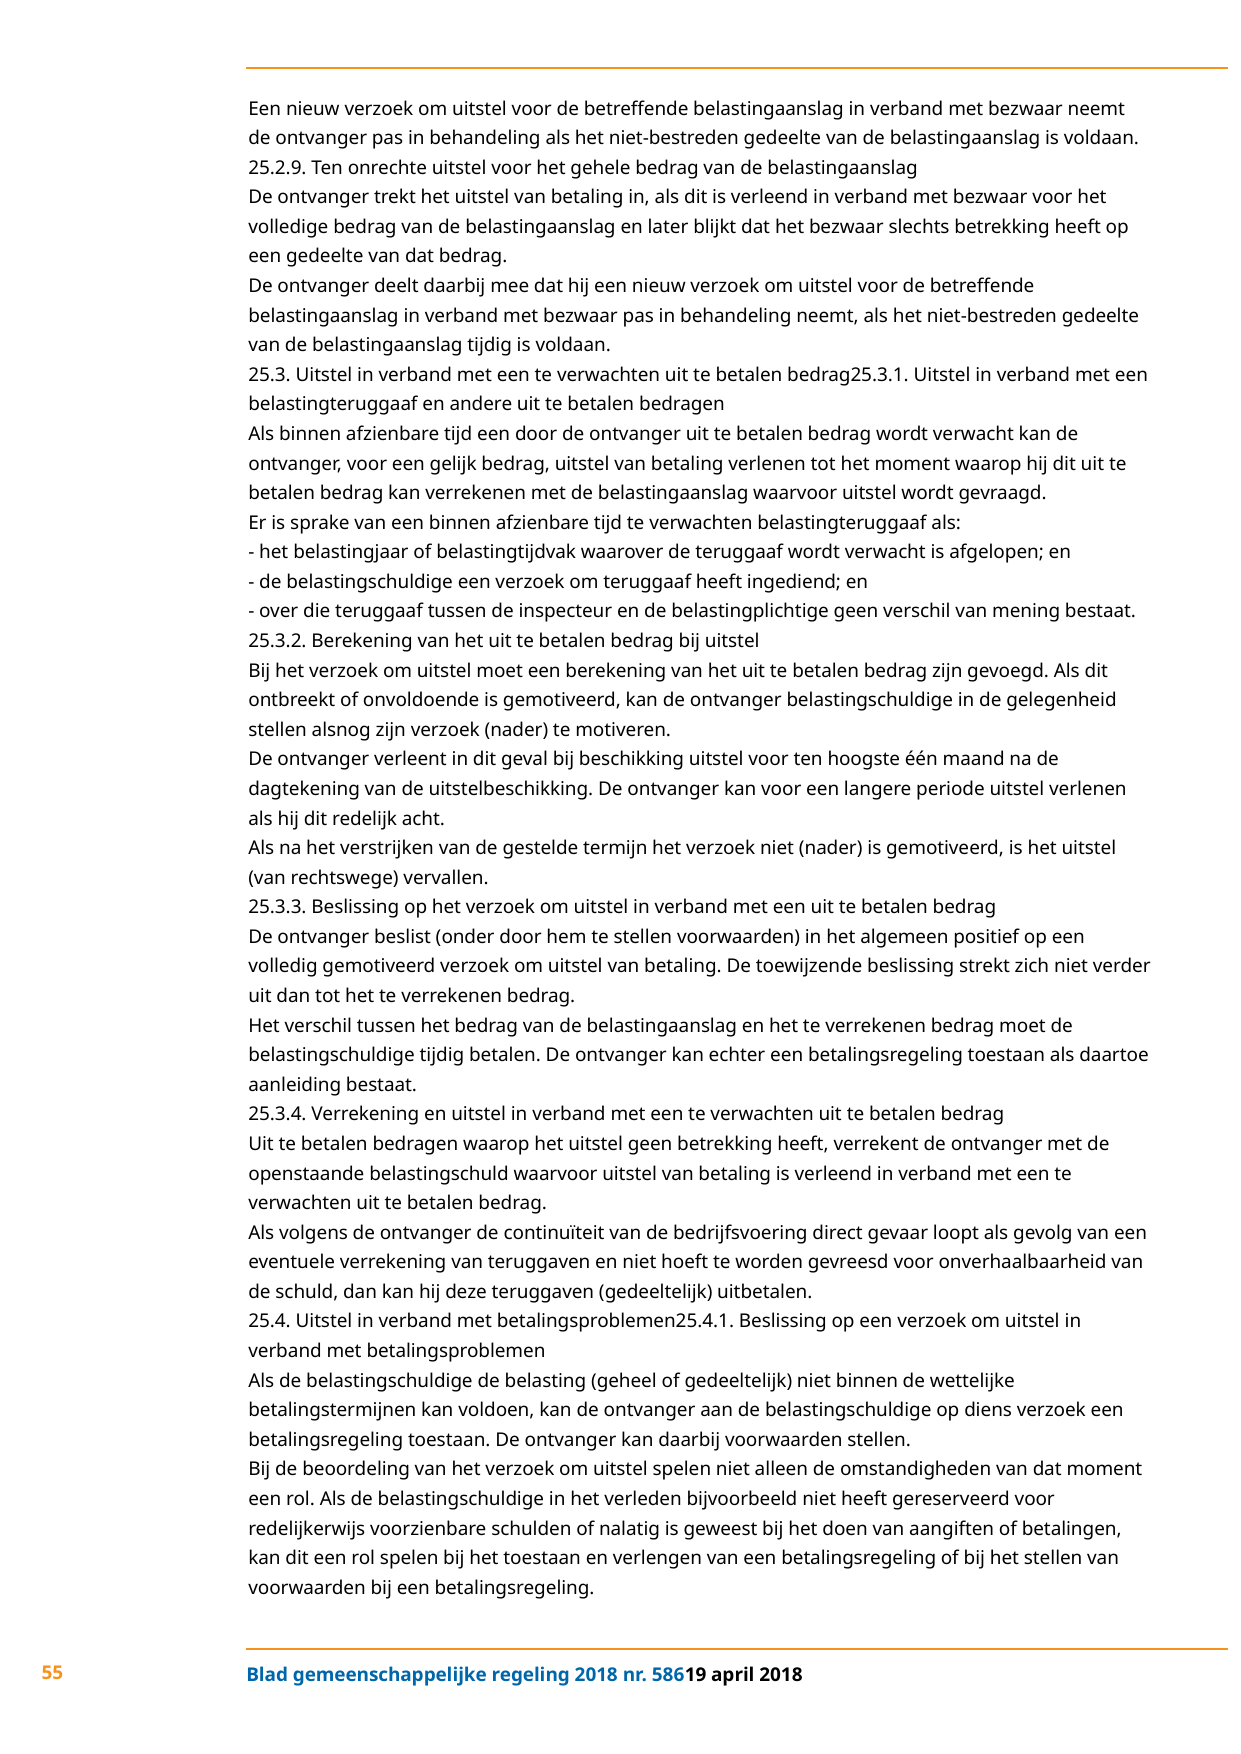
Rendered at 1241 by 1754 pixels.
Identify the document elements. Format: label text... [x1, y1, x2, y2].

text 25.3.4. Verrekening en uitstel in verband met een te verwachten uit te betalen bedrag [248, 1101, 1152, 1126]
text Bij de beoordeling van het verzoek om uitstel spelen niet alleen de omstandigheden van dat moment een rol. Als de belastingschuldige in het verleden bijvoorbeeld niet heeft gereserveerd voor redelijkerwijs voorzienbare schulden of nalatig is geweest bij het doen van aangiften of betalingen, kan dit een rol spelen bij het toestaan en verlengen van een betalingsregeling of bij het stellen van voorwaarden bij een betalingsregeling. [248, 1456, 1152, 1600]
text De ontvanger beslist (onder door hem te stellen voorwaarden) in het algemeen positief op een volledig gemotiveerd verzoek om uitstel van betaling. De toewijzende beslissing strekt zich niet verder uit dan tot het te verrekenen bedrag. [248, 923, 1152, 1008]
text Als de belastingschuldige de belasting (geheel of gedeeltelijk) niet binnen de wettelijke betalingstermijnen kan voldoen, kan de ontvanger aan de belastingschuldige op diens verzoek een betalingsregeling toestaan. De ontvanger kan daarbij voorwaarden stellen. [248, 1367, 1152, 1452]
text Een nieuw verzoek om uitstel voor de betreffende belastingaanslag in verband met bezwaar neemt de ontvanger pas in behandeling als het niet-bestreden gedeelte van de belastingaanslag is voldaan. [248, 95, 1152, 150]
text Er is sprake van een binnen afzienbare tijd te verwachten belastingteruggaaf als: [248, 509, 1152, 535]
text Als na het verstrijken van de gestelde termijn het verzoek niet (nader) is gemotiveerd, is het uitstel (van rechtswege) vervallen. [248, 834, 1152, 890]
text 25.3.2. Berekening van het uit te betalen bedrag bij uitstel [248, 627, 1152, 653]
picture [41, 47, 231, 172]
text 25.3. Uitstel in verband met een te verwachten uit te betalen bedrag25.3.1. Uitstel in verband met een belastingteruggaaf en andere uit te betalen bedragen [248, 361, 1152, 416]
text De ontvanger deelt daarbij mee dat hij een nieuw verzoek om uitstel voor de betreffende belastingaanslag in verband met bezwaar pas in behandeling neemt, als het niet-bestreden gedeelte van de belastingaanslag tijdig is voldaan. [248, 272, 1152, 357]
text - over die teruggaaf tussen de inspecteur en de belastingplichtige geen verschil van mening bestaat. [248, 598, 1152, 623]
text Als volgens de ontvanger de continuïteit van de bedrijfsvoering direct gevaar loopt als gevolg van een eventuele verrekening van teruggaven en niet hoeft te worden gevreesd voor onverhaalbaarheid van de schuld, dan kan hij deze teruggaven (gedeeltelijk) uitbetalen. [248, 1219, 1152, 1304]
text - het belastingjaar of belastingtijdvak waarover de teruggaaf wordt verwacht is afgelopen; en [248, 538, 1152, 564]
text Bij het verzoek om uitstel moet een berekening van het uit te betalen bedrag zijn gevoegd. Als dit ontbreekt of onvoldoende is gemotiveerd, kan de ontvanger belastingschuldige in de gelegenheid stellen alsnog zijn verzoek (nader) te motiveren. [248, 657, 1152, 742]
text 25.4. Uitstel in verband met betalingsproblemen25.4.1. Beslissing op een verzoek om uitstel in verband met betalingsproblemen [248, 1308, 1152, 1363]
text Als binnen afzienbare tijd een door de ontvanger uit te betalen bedrag wordt verwacht kan de ontvanger, voor een gelijk bedrag, uitstel van betaling verlenen tot het moment waarop hij dit uit te betalen bedrag kan verrekenen met de belastingaanslag waarvoor uitstel wordt gevraagd. [248, 420, 1152, 505]
text - de belastingschuldige een verzoek om teruggaaf heeft ingediend; en [248, 568, 1152, 594]
text 25.3.3. Beslissing op het verzoek om uitstel in verband met een uit te betalen bedrag [248, 893, 1152, 919]
text 25.2.9. Ten onrechte uitstel voor het gehele bedrag van de belastingaanslag [248, 154, 1152, 180]
text De ontvanger verleent in dit geval bij beschikking uitstel voor ten hoogste één maand na de dagtekening van de uitstelbeschikking. De ontvanger kan voor een langere periode uitstel verlenen als hij dit redelijk acht. [248, 746, 1152, 831]
text De ontvanger trekt het uitstel van betaling in, als dit is verleend in verband met bezwaar voor het volledige bedrag van de belastingaanslag en later blijkt dat het bezwaar slechts betrekking heeft op een gedeelte van dat bedrag. [248, 183, 1152, 268]
text Het verschil tussen het bedrag van de belastingaanslag en het te verrekenen bedrag moet de belastingschuldige tijdig betalen. De ontvanger kan echter een betalingsregeling toestaan als daartoe aanleiding bestaat. [248, 1012, 1152, 1097]
text Uit te betalen bedragen waarop het uitstel geen betrekking heeft, verrekent de ontvanger met de openstaande belastingschuld waarvoor uitstel van betaling is verleend in verband met een te verwachten uit te betalen bedrag. [248, 1130, 1152, 1215]
